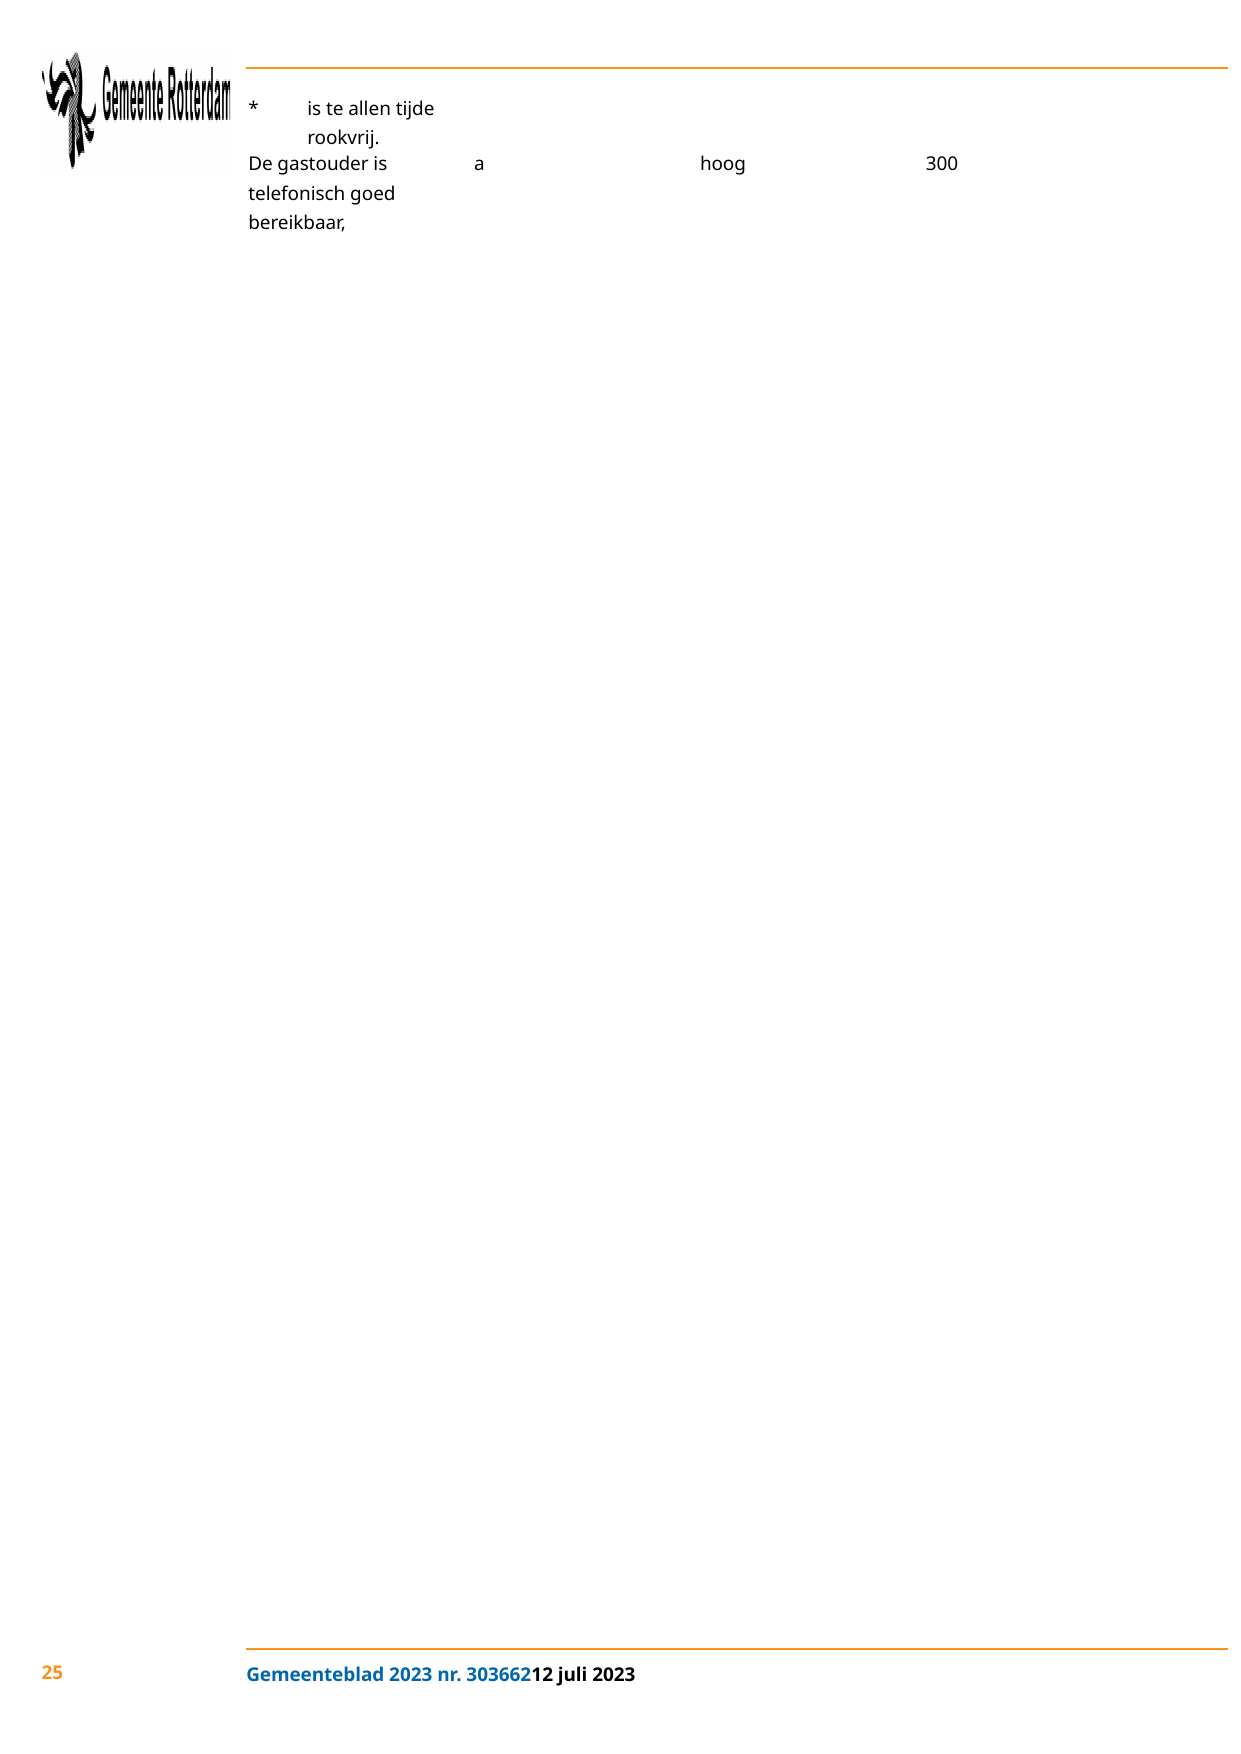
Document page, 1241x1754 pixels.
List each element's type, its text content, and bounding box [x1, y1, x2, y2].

table_cell a [474, 150, 700, 235]
table_cell [926, 95, 1152, 150]
table_cell [700, 95, 926, 150]
table_cell De gastouder is telefonisch goed bereikbaar, [248, 150, 474, 235]
table_cell hoog [700, 150, 926, 235]
table_cell De voorziening voor gastouderopvang beschikt over voldoende speel- en slaapruimte; beschikt over voldoende buitenspeelmogelijkheden; is voorzien van rookmelders. is te allen tijde rookvrij. [248, 95, 474, 150]
table_cell 300 [926, 150, 1152, 235]
table_cell [474, 95, 700, 150]
picture [41, 47, 231, 172]
